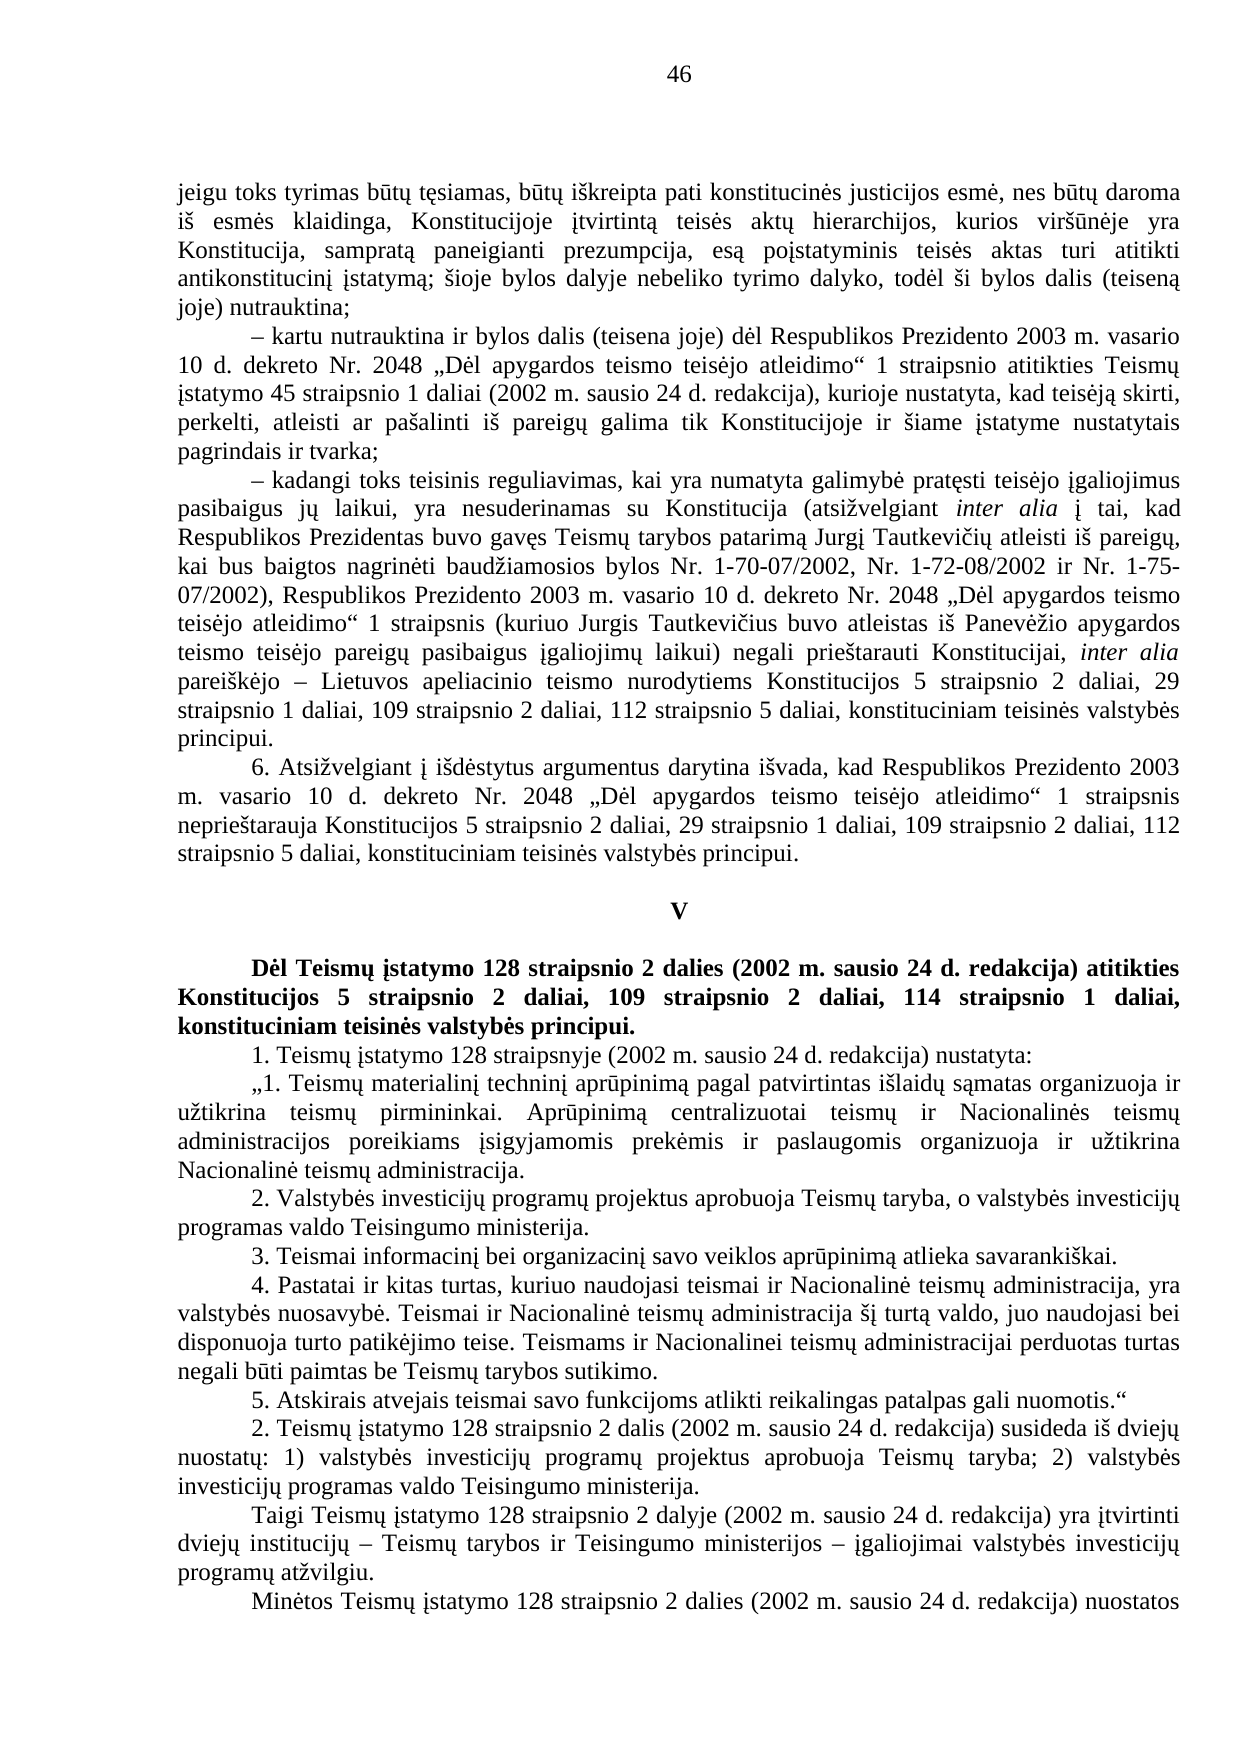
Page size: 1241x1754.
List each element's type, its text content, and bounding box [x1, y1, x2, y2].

text Taigi Teismų įstatymo 128 straipsnio 2 dalyje (2002 m. sausio 24 d. redakcija) yra įtvirtinti dviejų institucijų – Teismų tarybos ir Teisingumo ministerijos – įgaliojimai valstybės investicijų programų atžvilgiu. [177, 1500, 1181, 1586]
text V [177, 896, 1181, 925]
text 1. Teismų įstatymo 128 straipsnyje (2002 m. sausio 24 d. redakcija) nustatyta: [177, 1040, 1181, 1068]
text 3. Teismai informacinį bei organizacinį savo veiklos aprūpinimą atlieka savarankiškai. [177, 1241, 1181, 1270]
text jeigu toks tyrimas būtų tęsiamas, būtų iškreipta pati konstitucinės justicijos esmė, nes būtų daroma iš esmės klaidinga, Konstitucijoje įtvirtintą teisės aktų hierarchijos, kurios viršūnėje yra Konstitucija, sampratą paneigianti prezumpcija, esą poįstatyminis teisės aktas turi atitikti antikonstitucinį įstatymą; šioje bylos dalyje nebeliko tyrimo dalyko, todėl ši bylos dalis (teiseną joje) nutrauktina; [177, 177, 1181, 321]
text 2. Teismų įstatymo 128 straipsnio 2 dalis (2002 m. sausio 24 d. redakcija) susideda iš dviejų nuostatų: 1) valstybės investicijų programų projektus aprobuoja Teismų taryba; 2) valstybės investicijų programas valdo Teisingumo ministerija. [177, 1413, 1181, 1500]
text 6. Atsižvelgiant į išdėstytus argumentus darytina išvada, kad Respublikos Prezidento 2003 m. vasario 10 d. dekreto Nr. 2048 „Dėl apygardos teismo teisėjo atleidimo“ 1 straipsnis neprieštarauja Konstitucijos 5 straipsnio 2 daliai, 29 straipsnio 1 daliai, 109 straipsnio 2 daliai, 112 straipsnio 5 daliai, konstituciniam teisinės valstybės principui. [177, 752, 1181, 867]
text – kadangi toks teisinis reguliavimas, kai yra numatyta galimybė pratęsti teisėjo įgaliojimus pasibaigus jų laikui, yra nesuderinamas su Konstitucija (atsižvelgiant inter alia į tai, kad Respublikos Prezidentas buvo gavęs Teismų tarybos patarimą Jurgį Tautkevičių atleisti iš pareigų, kai bus baigtos nagrinėti baudžiamosios bylos Nr. 1-70-07/2002, Nr. 1-72-08/2002 ir Nr. 1-75-07/2002), Respublikos Prezidento 2003 m. vasario 10 d. dekreto Nr. 2048 „Dėl apygardos teismo teisėjo atleidimo“ 1 straipsnis (kuriuo Jurgis Tautkevičius buvo atleistas iš Panevėžio apygardos teismo teisėjo pareigų pasibaigus įgaliojimų laikui) negali prieštarauti Konstitucijai, inter alia pareiškėjo – Lietuvos apeliacinio teismo nurodytiems Konstitucijos 5 straipsnio 2 daliai, 29 straipsnio 1 daliai, 109 straipsnio 2 daliai, 112 straipsnio 5 daliai, konstituciniam teisinės valstybės principui. [177, 465, 1181, 752]
text 2. Valstybės investicijų programų projektus aprobuoja Teismų taryba, o valstybės investicijų programas valdo Teisingumo ministerija. [177, 1183, 1181, 1241]
text 4. Pastatai ir kitas turtas, kuriuo naudojasi teismai ir Nacionalinė teismų administracija, yra valstybės nuosavybė. Teismai ir Nacionalinė teismų administracija šį turtą valdo, juo naudojasi bei disponuoja turto patikėjimo teise. Teismams ir Nacionalinei teismų administracijai perduotas turtas negali būti paimtas be Teismų tarybos sutikimo. [177, 1270, 1181, 1385]
text Dėl Teismų įstatymo 128 straipsnio 2 dalies (2002 m. sausio 24 d. redakcija) atitikties Konstitucijos 5 straipsnio 2 daliai, 109 straipsnio 2 daliai, 114 straipsnio 1 daliai, konstituciniam teisinės valstybės principui. [177, 953, 1181, 1040]
text – kartu nutrauktina ir bylos dalis (teisena joje) dėl Respublikos Prezidento 2003 m. vasario 10 d. dekreto Nr. 2048 „Dėl apygardos teismo teisėjo atleidimo“ 1 straipsnio atitikties Teismų įstatymo 45 straipsnio 1 daliai (2002 m. sausio 24 d. redakcija), kurioje nustatyta, kad teisėją skirti, perkelti, atleisti ar pašalinti iš pareigų galima tik Konstitucijoje ir šiame įstatyme nustatytais pagrindais ir tvarka; [177, 321, 1181, 465]
text 5. Atskirais atvejais teismai savo funkcijoms atlikti reikalingas patalpas gali nuomotis.“ [177, 1385, 1181, 1413]
text „1. Teismų materialinį techninį aprūpinimą pagal patvirtintas išlaidų sąmatas organizuoja ir užtikrina teismų pirmininkai. Aprūpinimą centralizuotai teismų ir Nacionalinės teismų administracijos poreikiams įsigyjamomis prekėmis ir paslaugomis organizuoja ir užtikrina Nacionalinė teismų administracija. [177, 1068, 1181, 1183]
text Minėtos Teismų įstatymo 128 straipsnio 2 dalies (2002 m. sausio 24 d. redakcija) nuostatos [177, 1586, 1181, 1615]
